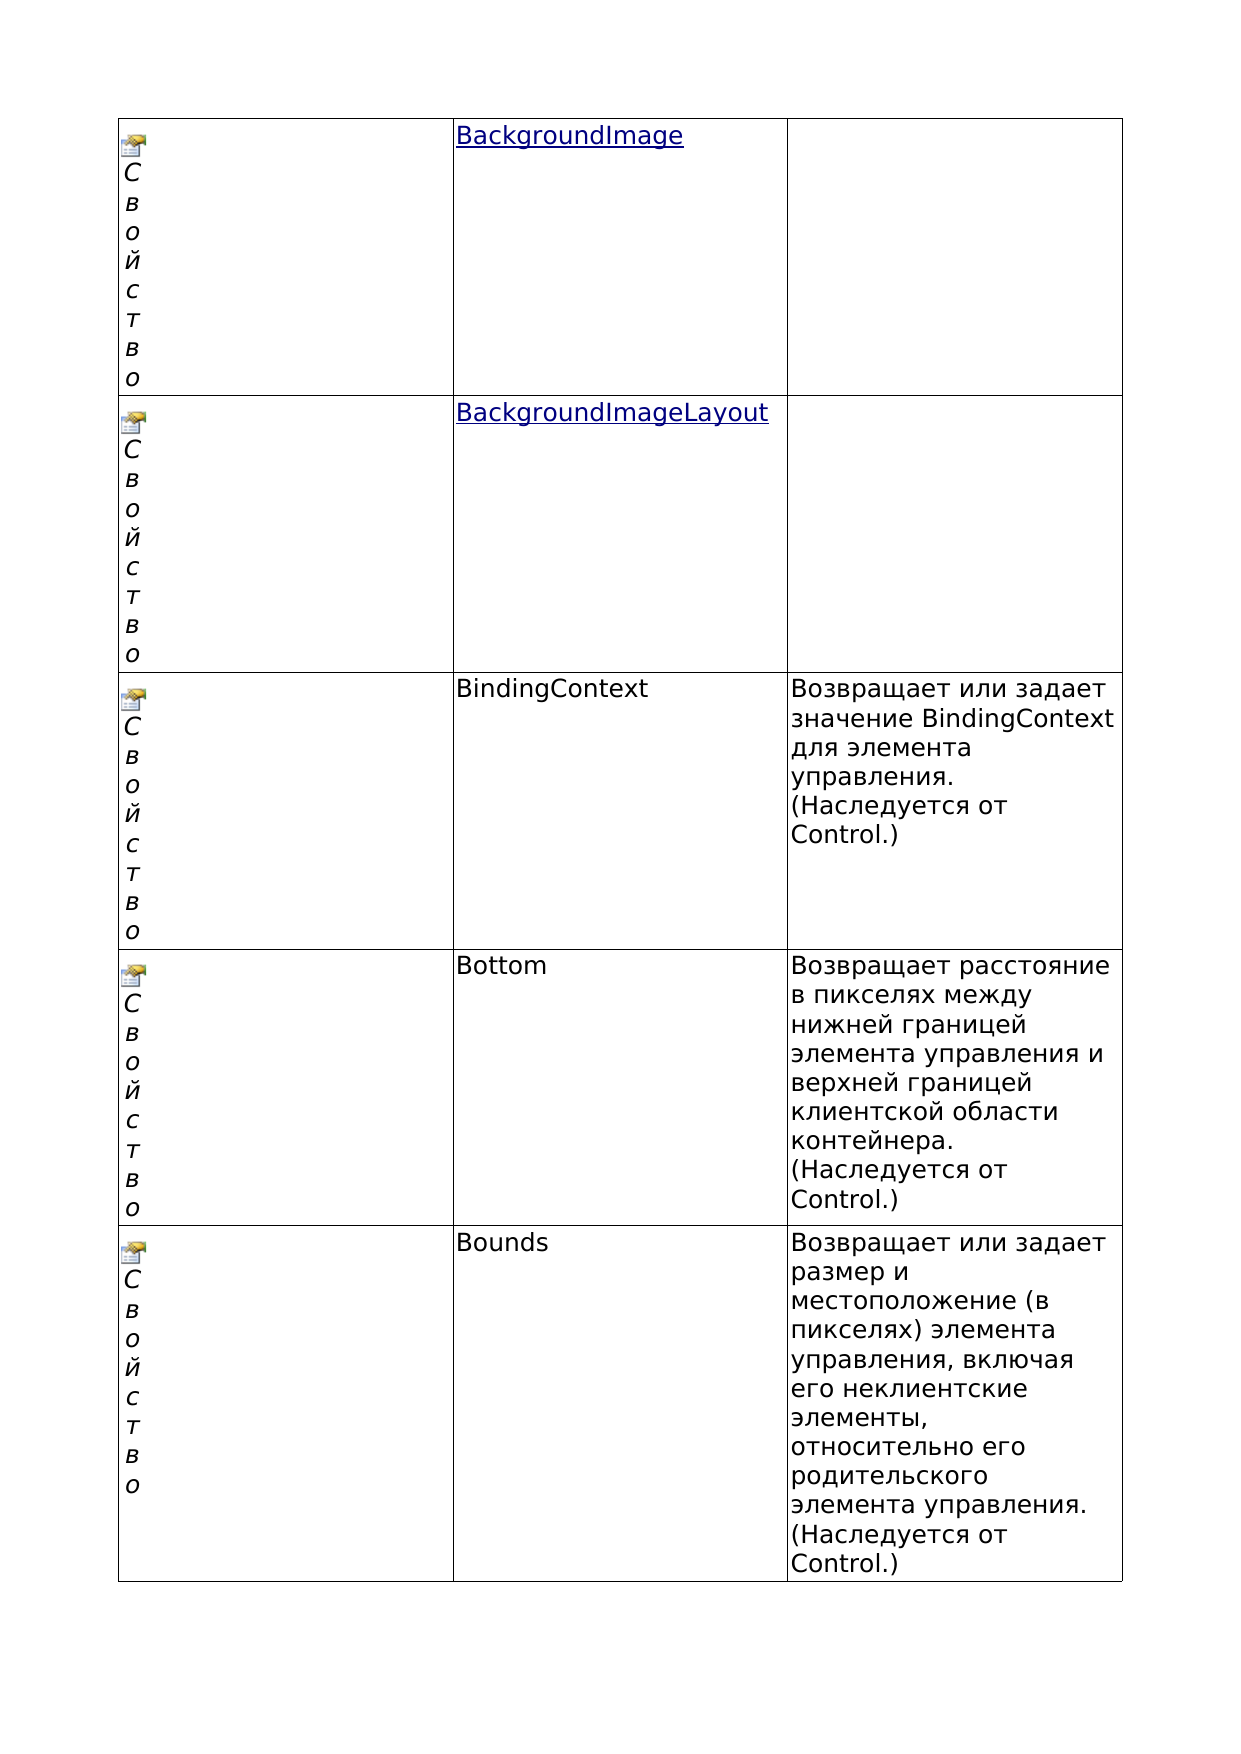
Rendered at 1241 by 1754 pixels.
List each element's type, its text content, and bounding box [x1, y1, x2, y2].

table_cell [119, 119, 453, 395]
table_cell Возвращает или задает размер и местоположение (в пикселях) элемента управления, включая его неклиентские элементы, относительно его родительского элемента управления. (Наследуется от Control.) [788, 1226, 1122, 1581]
picture [121, 1240, 147, 1266]
picture [121, 963, 147, 989]
table_cell [788, 119, 1122, 395]
table_cell [788, 396, 1122, 672]
table_cell BackgroundImage [454, 119, 787, 395]
table_cell Bottom [454, 950, 787, 1225]
table_cell BackgroundImageLayout [454, 396, 787, 672]
picture [121, 133, 147, 159]
table_cell [119, 673, 453, 948]
table_cell [119, 396, 453, 672]
table_cell BindingContext [454, 673, 787, 948]
table_cell [119, 1226, 453, 1581]
table_cell Bounds [454, 1226, 787, 1581]
table_cell [119, 950, 453, 1225]
table_cell Возвращает или задает значение BindingContext для элемента управления. (Наследуется от Control.) [788, 673, 1122, 948]
picture [121, 410, 147, 436]
table_cell Возвращает расстояние в пикселях между нижней границей элемента управления и верхней границей клиентской области контейнера. (Наследуется от Control.) [788, 950, 1122, 1225]
picture [121, 687, 147, 713]
